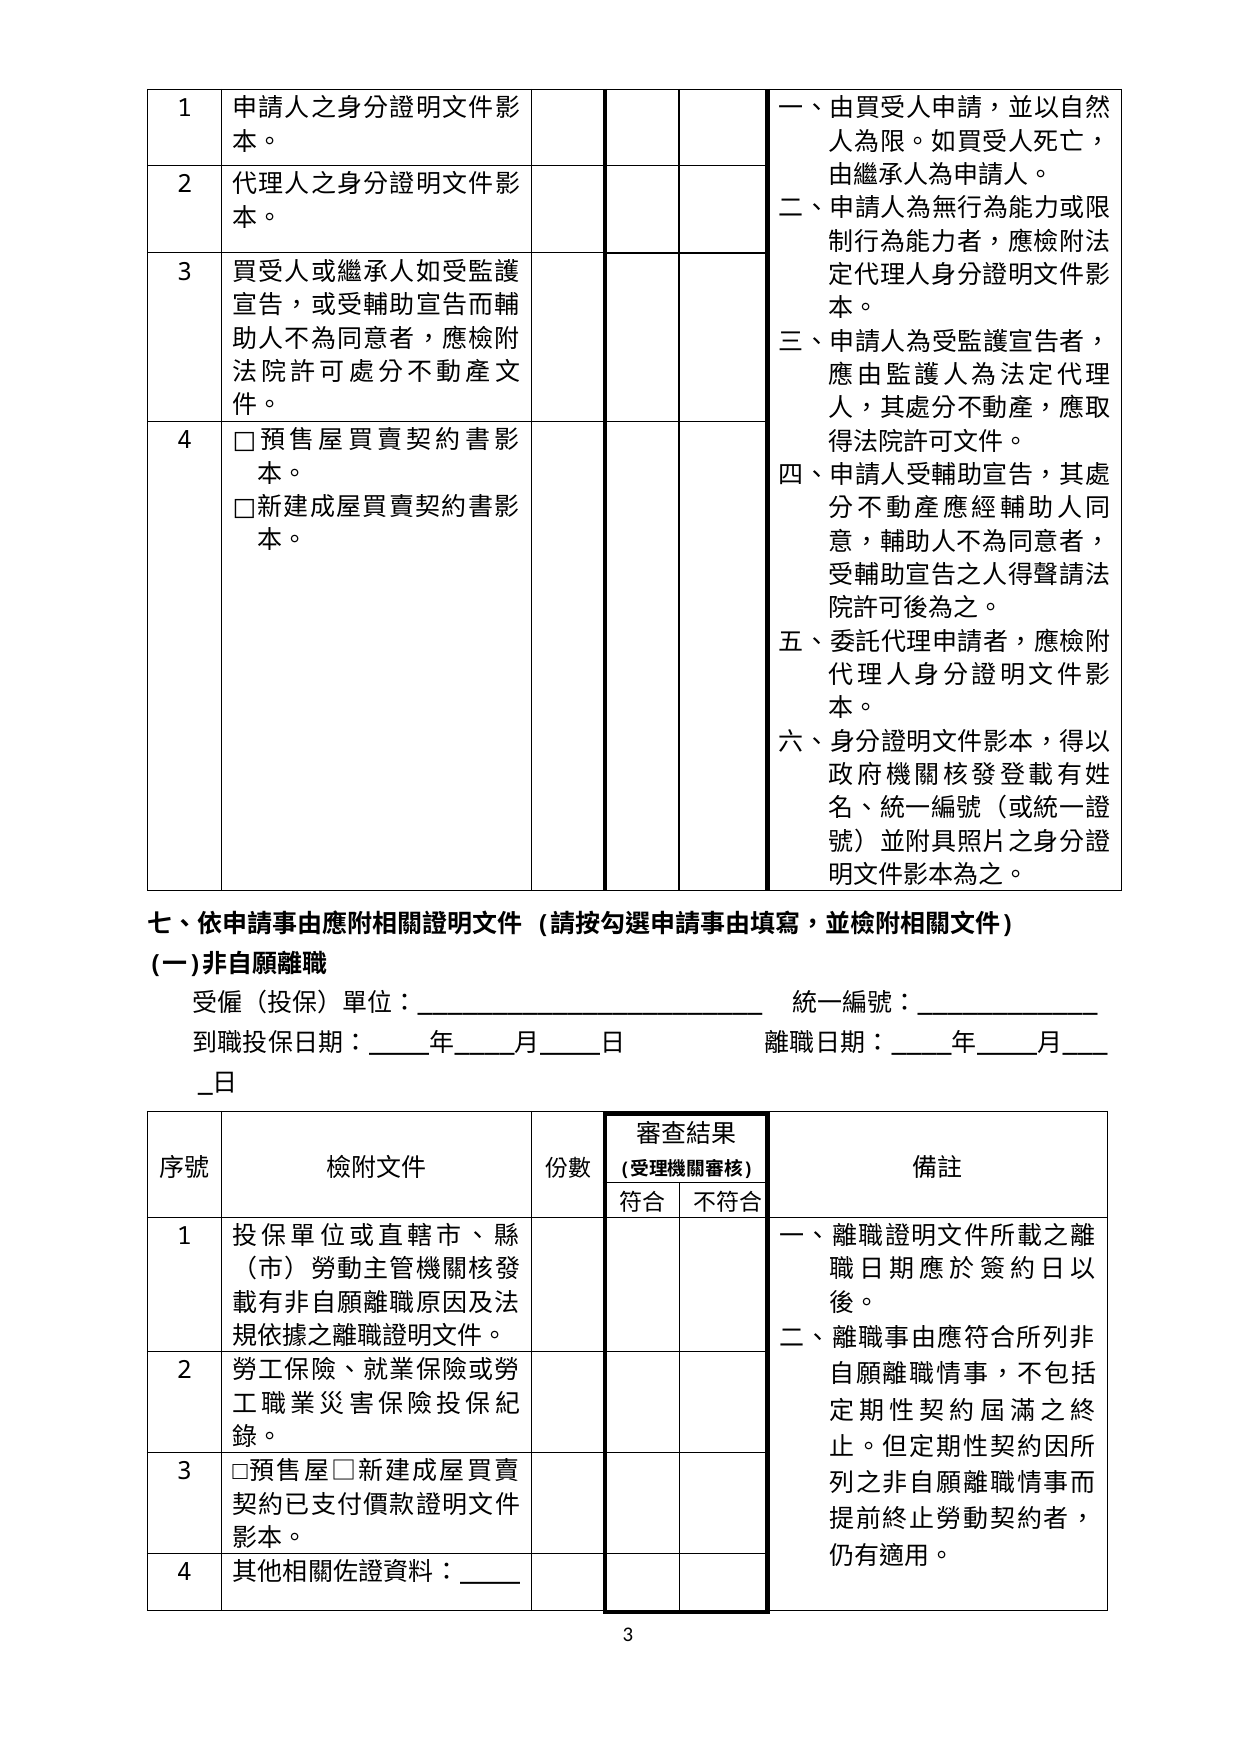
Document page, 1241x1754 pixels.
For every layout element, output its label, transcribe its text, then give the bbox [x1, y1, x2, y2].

table_header 序號 [148, 1112, 221, 1217]
table_cell [532, 1218, 603, 1351]
table_cell [607, 254, 678, 421]
table_cell [680, 90, 765, 165]
table_cell [680, 1352, 765, 1452]
table_cell [680, 1554, 765, 1609]
table_cell [532, 1554, 603, 1609]
table_cell 4 [148, 422, 221, 890]
table_cell 其他相關佐證資料：____ [222, 1554, 531, 1609]
table_cell [680, 422, 765, 890]
table_cell 申請人之身分證明文件影本。 [222, 90, 531, 165]
table_cell 1 [148, 1218, 221, 1351]
table_cell 一、離職證明文件所載之離職日期應於簽約日以後。 二、離職事由應符合所列非自願離職情事，不包括定期性契約屆滿之終止。但定期性契約因所列之非自願離職情事而提前終止勞動契約者，仍有適用。 [770, 1218, 1107, 1609]
table_cell 勞工保險、就業保險或勞工職業災害保險投保紀錄。 [222, 1352, 531, 1452]
table_cell 3 [148, 253, 221, 421]
table_cell [680, 1453, 765, 1553]
table_cell [532, 166, 603, 252]
table_cell 不符合 [680, 1183, 765, 1217]
table_cell 2 [148, 1352, 221, 1452]
table_cell [607, 90, 678, 165]
text 七、依申請事由應附相關證明文件 (請按勾選申請事由填寫，並檢附相關文件) [148, 904, 1107, 940]
table_cell 3 [148, 1453, 221, 1553]
table_cell 1 [148, 90, 221, 165]
table_cell [680, 166, 765, 252]
table_cell [532, 1453, 603, 1553]
table_cell [607, 422, 678, 890]
table_cell [607, 1554, 679, 1609]
table_cell [680, 1218, 765, 1351]
table_cell [607, 166, 678, 252]
table_cell [680, 254, 765, 421]
table_cell [532, 1352, 603, 1452]
text (一)非自願離職 [148, 940, 1107, 979]
table_cell □預售屋買賣契約書影本。 □新建成屋買賣契約書影本。 [222, 422, 531, 890]
table_cell [532, 90, 603, 165]
table_cell [607, 1352, 679, 1452]
text 到職投保日期：____年____月____日 離職日期：____年____月____日 [192, 1019, 1107, 1098]
table_cell □預售屋□新建成屋買賣契約已支付價款證明文件影本。 [222, 1453, 531, 1553]
table_header 審查結果 (受理機關審核) [607, 1116, 765, 1182]
table_header 份數 [532, 1112, 603, 1217]
table_header 備註 [770, 1112, 1107, 1217]
table_cell 買受人或繼承人如受監護宣告，或受輔助宣告而輔助人不為同意者，應檢附法院許可處分不動產文件。 [222, 253, 531, 421]
table_cell 一、由買受人申請，並以自然人為限。如買受人死亡，由繼承人為申請人。 二、申請人為無行為能力或限制行為能力者，應檢附法定代理人身分證明文件影本。 三、申請人為受監護宣告者，應由監護人為法定代理人，其處分不動產，應取得法院許可文件。 四、申請人受輔助宣告，其處分不動產應經輔助人同意，輔助人不為同意者，受輔助宣告之人得聲請法院許可後為之。 五、委託代理申請者，應檢附代理人身分證明文件影本。 六、身分證明文件影本，得以政府機關核發登載有姓名、統一編號（或統一證號）並附具照片之身分證明文件影本為之。 [770, 90, 1121, 890]
table_cell 4 [148, 1554, 221, 1609]
table_cell 符合 [607, 1183, 679, 1217]
table_cell [532, 422, 603, 890]
table_cell [532, 253, 603, 421]
table_cell 投保單位或直轄市、縣（市）勞動主管機關核發載有非自願離職原因及法規依據之離職證明文件。 [222, 1218, 531, 1351]
table_cell [607, 1453, 679, 1553]
table_header 檢附文件 [222, 1112, 531, 1217]
table_cell 代理人之身分證明文件影本。 [222, 166, 531, 252]
table_cell 2 [148, 166, 221, 252]
table_cell [607, 1218, 679, 1351]
text 受僱（投保）單位：_______________________ 統一編號：____________ [192, 979, 1107, 1019]
